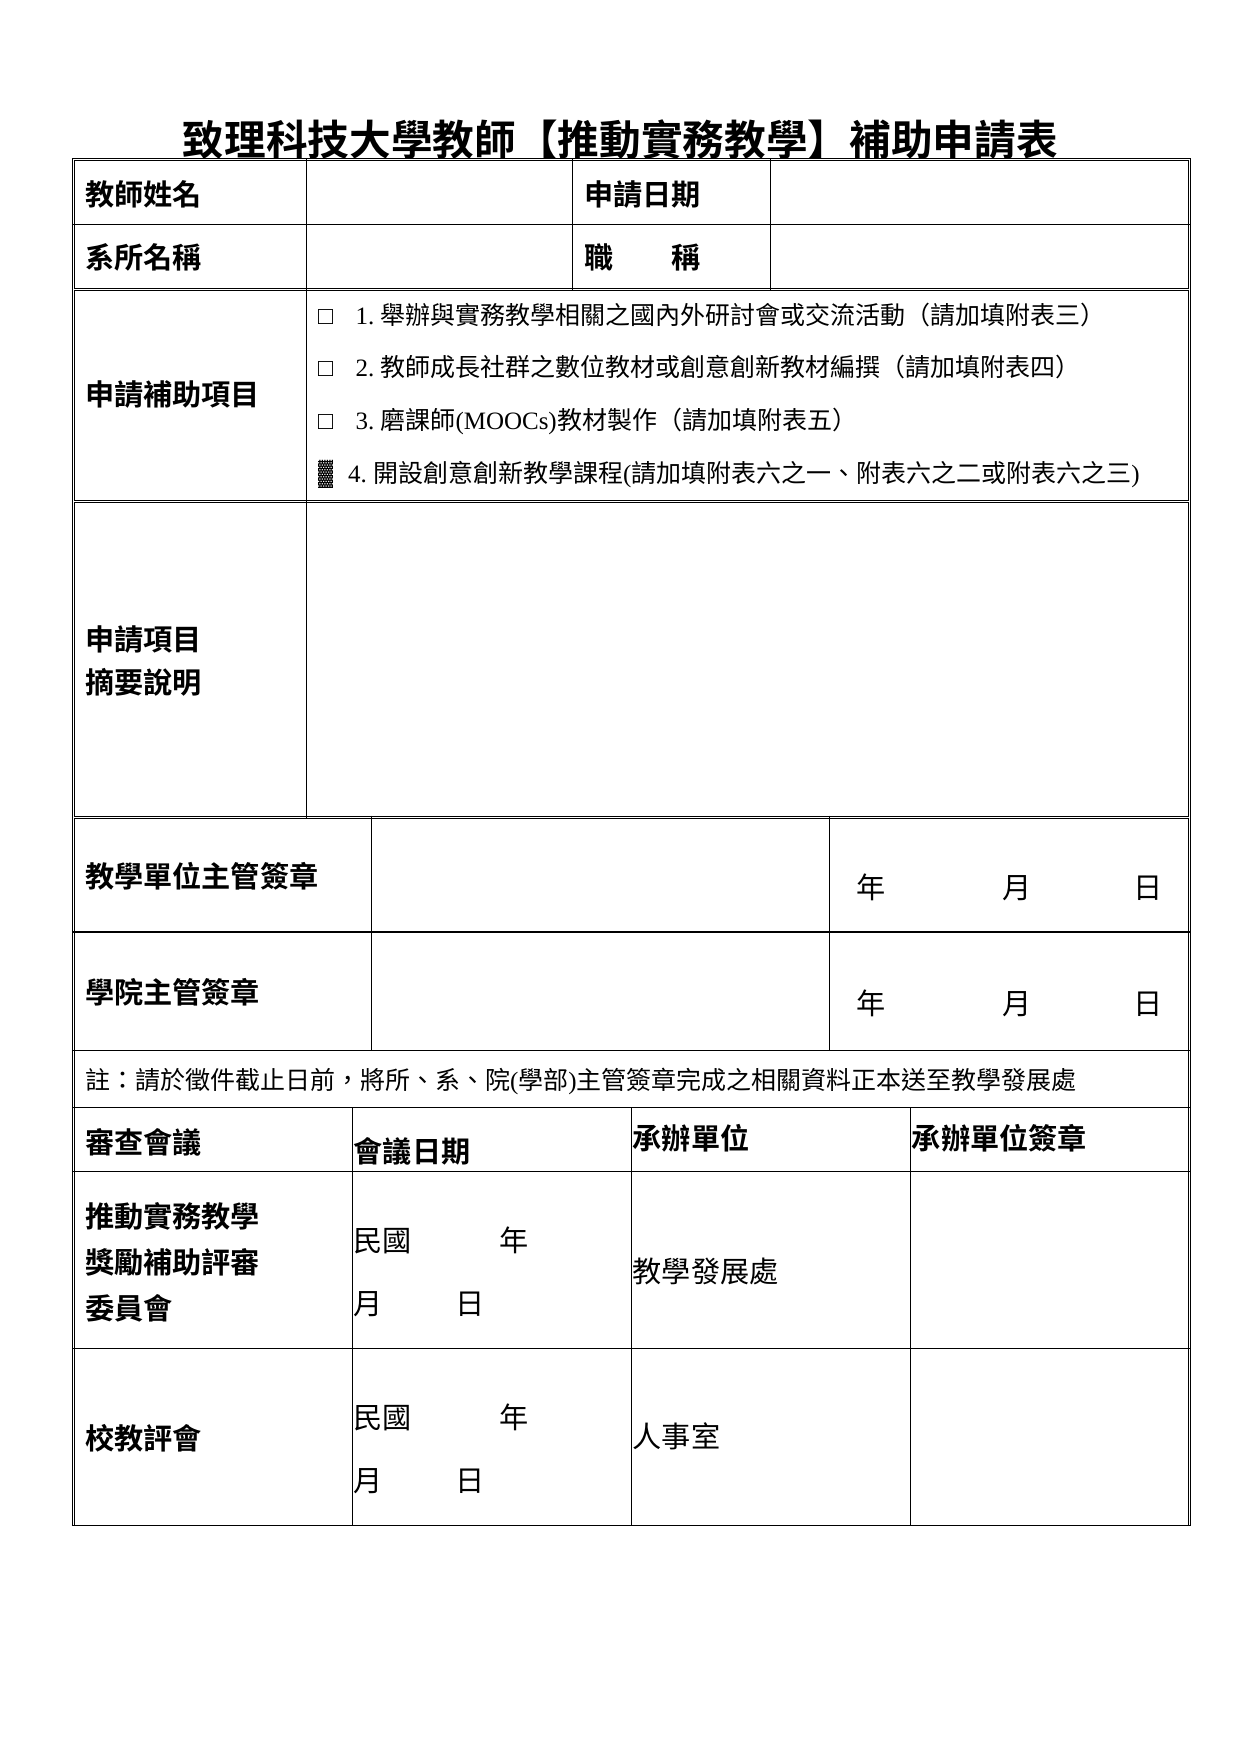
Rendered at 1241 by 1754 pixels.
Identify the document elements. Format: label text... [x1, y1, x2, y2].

table_cell [771, 225, 1188, 287]
table_header 申請日期 [573, 161, 770, 224]
table_cell [911, 1349, 1188, 1525]
table_cell [307, 503, 1188, 816]
text 致理科技大學教師【推動實務教學】補助申請表 [75, 96, 1165, 158]
table_cell 1. 舉辦與實務教學相關之國內外研討會或交流活動（請加填附表三） [307, 291, 1188, 341]
table_header [771, 161, 1188, 224]
table_cell 年 月 日 [830, 933, 1188, 1050]
table_cell 人事室 [632, 1349, 910, 1525]
table_header 教師姓名 [75, 161, 306, 224]
table_cell 學院主管簽章 [75, 933, 371, 1050]
table_cell 註：請於徵件截止日前，將所、系、院(學部)主管簽章完成之相關資料正本送至教學發展處 [75, 1051, 1188, 1107]
table_header [307, 161, 572, 224]
table_cell 承辦單位簽章 [911, 1108, 1188, 1171]
table_cell 承辦單位 [632, 1108, 910, 1171]
table_cell 職 稱 [573, 225, 770, 287]
table_cell 民國 年 月 日 [353, 1172, 631, 1348]
table_cell 會議日期 [353, 1108, 631, 1171]
table_cell 申請補助項目 [75, 291, 306, 500]
table_cell 審查會議 [75, 1108, 352, 1171]
table_cell [307, 225, 572, 287]
table_cell 教學發展處 [632, 1172, 910, 1348]
table_cell 3. 磨課師(MOOCs)教材製作（請加填附表五） [307, 394, 1188, 447]
table_cell 系所名稱 [75, 225, 306, 287]
table_cell 民國 年 月 日 [353, 1349, 631, 1525]
table_cell [911, 1172, 1188, 1348]
table_cell ▓ 4. 開設創意創新教學課程(請加填附表六之一、附表六之二或附表六之三) [307, 447, 1188, 500]
table_cell 教學單位主管簽章 [75, 819, 371, 931]
table_cell [372, 933, 829, 1050]
table_cell 年 月 日 [830, 819, 1188, 931]
table_cell [372, 819, 829, 931]
table_cell 推動實務教學 獎勵補助評審 委員會 [75, 1172, 352, 1348]
table_cell 校教評會 [75, 1349, 352, 1525]
table_cell 2. 教師成長社群之數位教材或創意創新教材編撰（請加填附表四） [307, 341, 1188, 394]
table_cell 申請項目 摘要說明 [75, 503, 306, 816]
